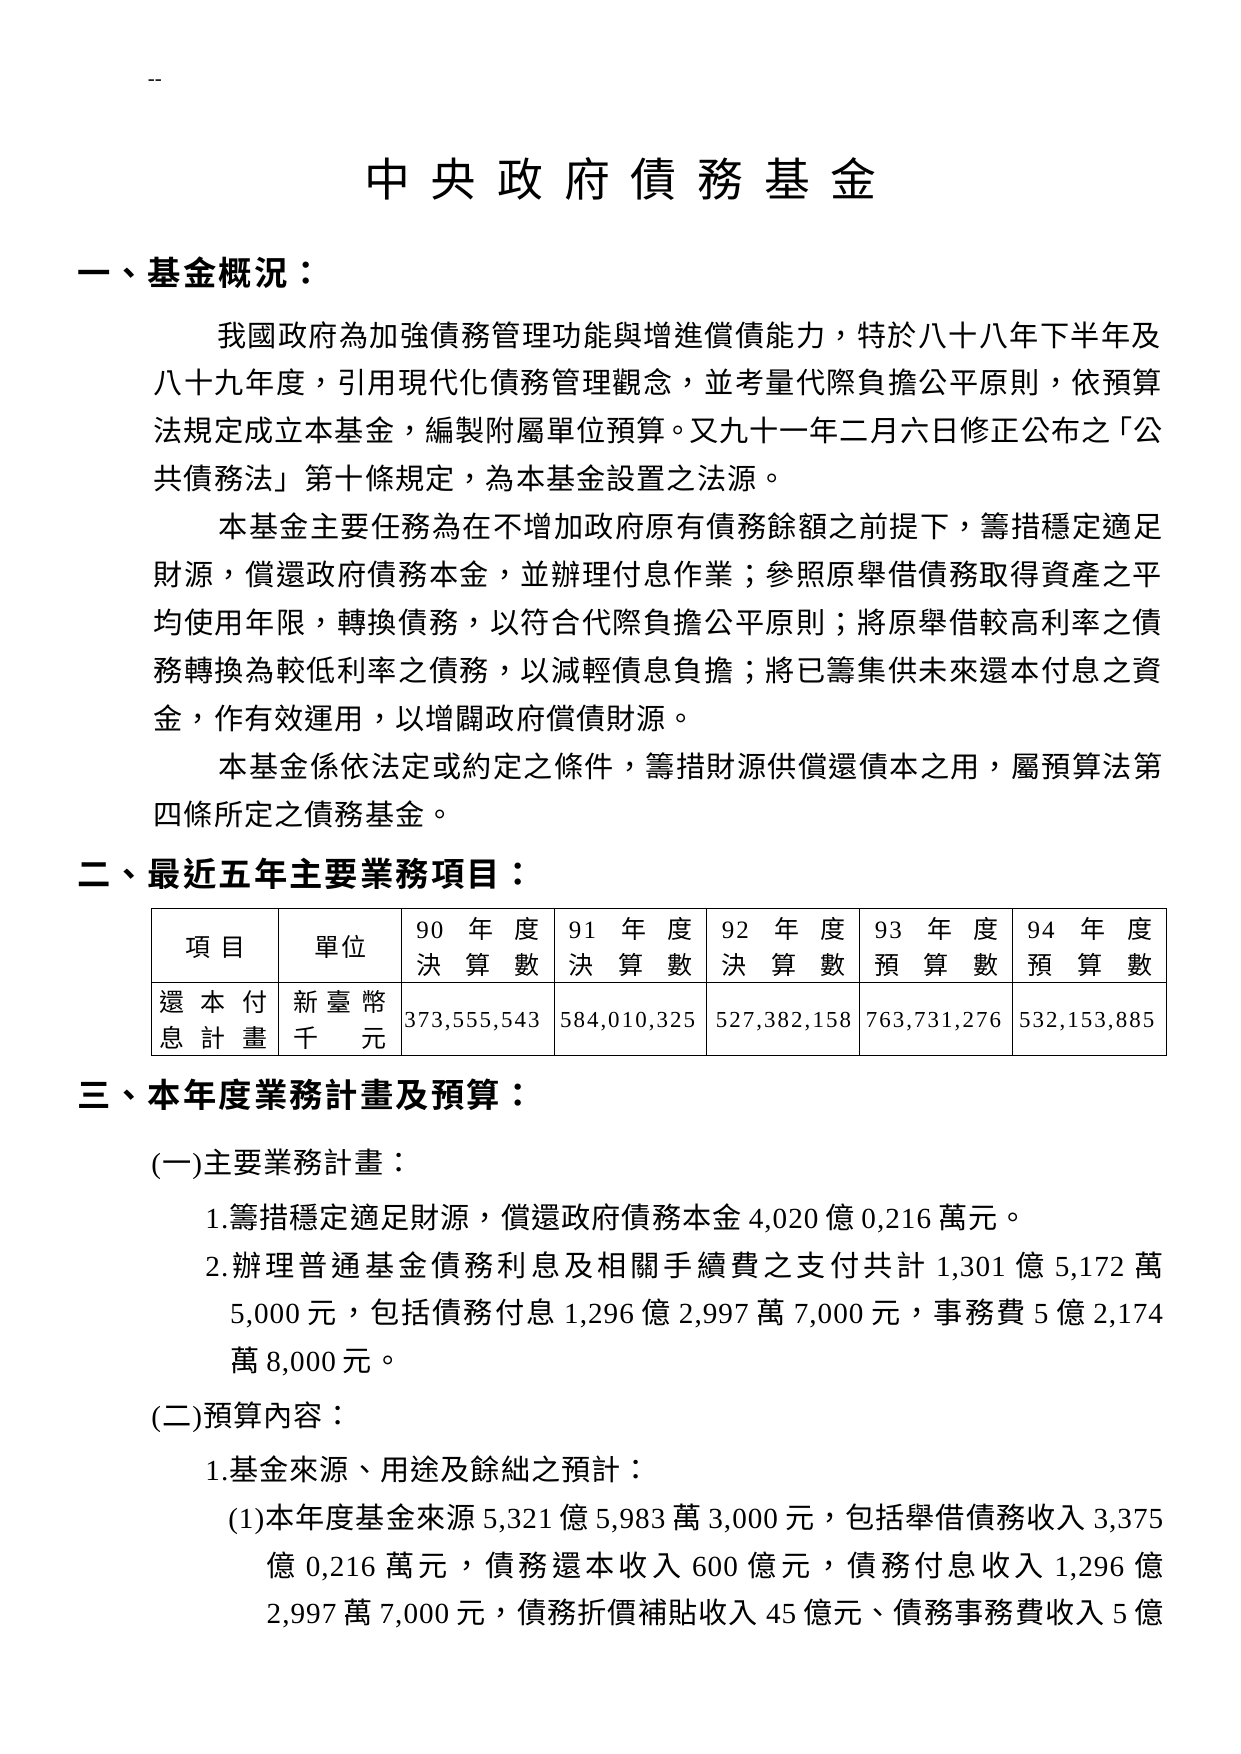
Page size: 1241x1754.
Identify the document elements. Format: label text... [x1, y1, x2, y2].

table_header 項 目 [152, 909, 278, 982]
text 我國政府為加強債務管理功能與增進償債能力，特於八十八年下半年及八十九年度，引用現代化債務管理觀念，並考量代際負擔公平原則，依預算法規定成立本基金，編製附屬單位預算。又九十一年二月六日修正公布之「公共債務法」第十條規定，為本基金設置之法源。 [153, 308, 1163, 499]
text 本基金主要任務為在不增加政府原有債務餘額之前提下，籌措穩定適足財源，償還政府債務本金，並辦理付息作業；參照原舉借債務取得資產之平均使用年限，轉換債務，以符合代際負擔公平原則；將原舉借較高利率之債務轉換為較低利率之債務，以減輕債息負擔；將已籌集供未來還本付息之資金，作有效運用，以增闢政府償債財源。 [153, 499, 1163, 739]
text 1.基金來源、用途及餘絀之預計： [205, 1442, 1163, 1490]
table_cell 527,382,158 [707, 983, 859, 1055]
table_cell 還本付 息計畫 [152, 983, 278, 1055]
text 三、本年度業務計畫及預算： [77, 1069, 1163, 1117]
text 二、最近五年主要業務項目： [77, 847, 1163, 896]
table_cell 373,555,543 [402, 983, 554, 1055]
table_cell 763,731,276 [860, 983, 1012, 1055]
table_header 90年度 決算數 [402, 909, 554, 982]
table_cell 新臺幣 千元 [279, 983, 401, 1055]
table_header 92年度 決算數 [707, 909, 859, 982]
table_header 91年度 決算數 [555, 909, 706, 982]
table_header 單位 [279, 909, 401, 982]
table_header 93年度 預算數 [860, 909, 1012, 982]
text 2.辦理普通基金債務利息及相關手續費之支付共計1,301億5,172萬5,000元，包括債務付息1,296億2,997萬7,000元，事務費5億2,174萬8,000元。 [205, 1238, 1163, 1381]
text 1.籌措穩定適足財源，償還政府債務本金4,020億0,216萬元。 [205, 1190, 1163, 1238]
text 一、基金概況： [77, 247, 1163, 295]
text 本基金係依法定或約定之條件，籌措財源供償還債本之用，屬預算法第四條所定之債務基金。 [153, 739, 1163, 835]
text (1)本年度基金來源5,321億5,983萬3,000元，包括舉借債務收入3,375億0,216萬元，債務還本收入600億元，債務付息收入1,296億2,997萬7,000元，債務折價補貼收入45億元、債務事務費收入5億 [228, 1490, 1163, 1633]
table_header 94年度 預算數 [1013, 909, 1166, 982]
text (一)主要業務計畫： [151, 1136, 1163, 1183]
table_cell 532,153,885 [1013, 983, 1166, 1055]
text 中央政府債務基金 [77, 143, 1163, 209]
table_cell 584,010,325 [555, 983, 706, 1055]
text (二)預算內容： [151, 1388, 1163, 1436]
